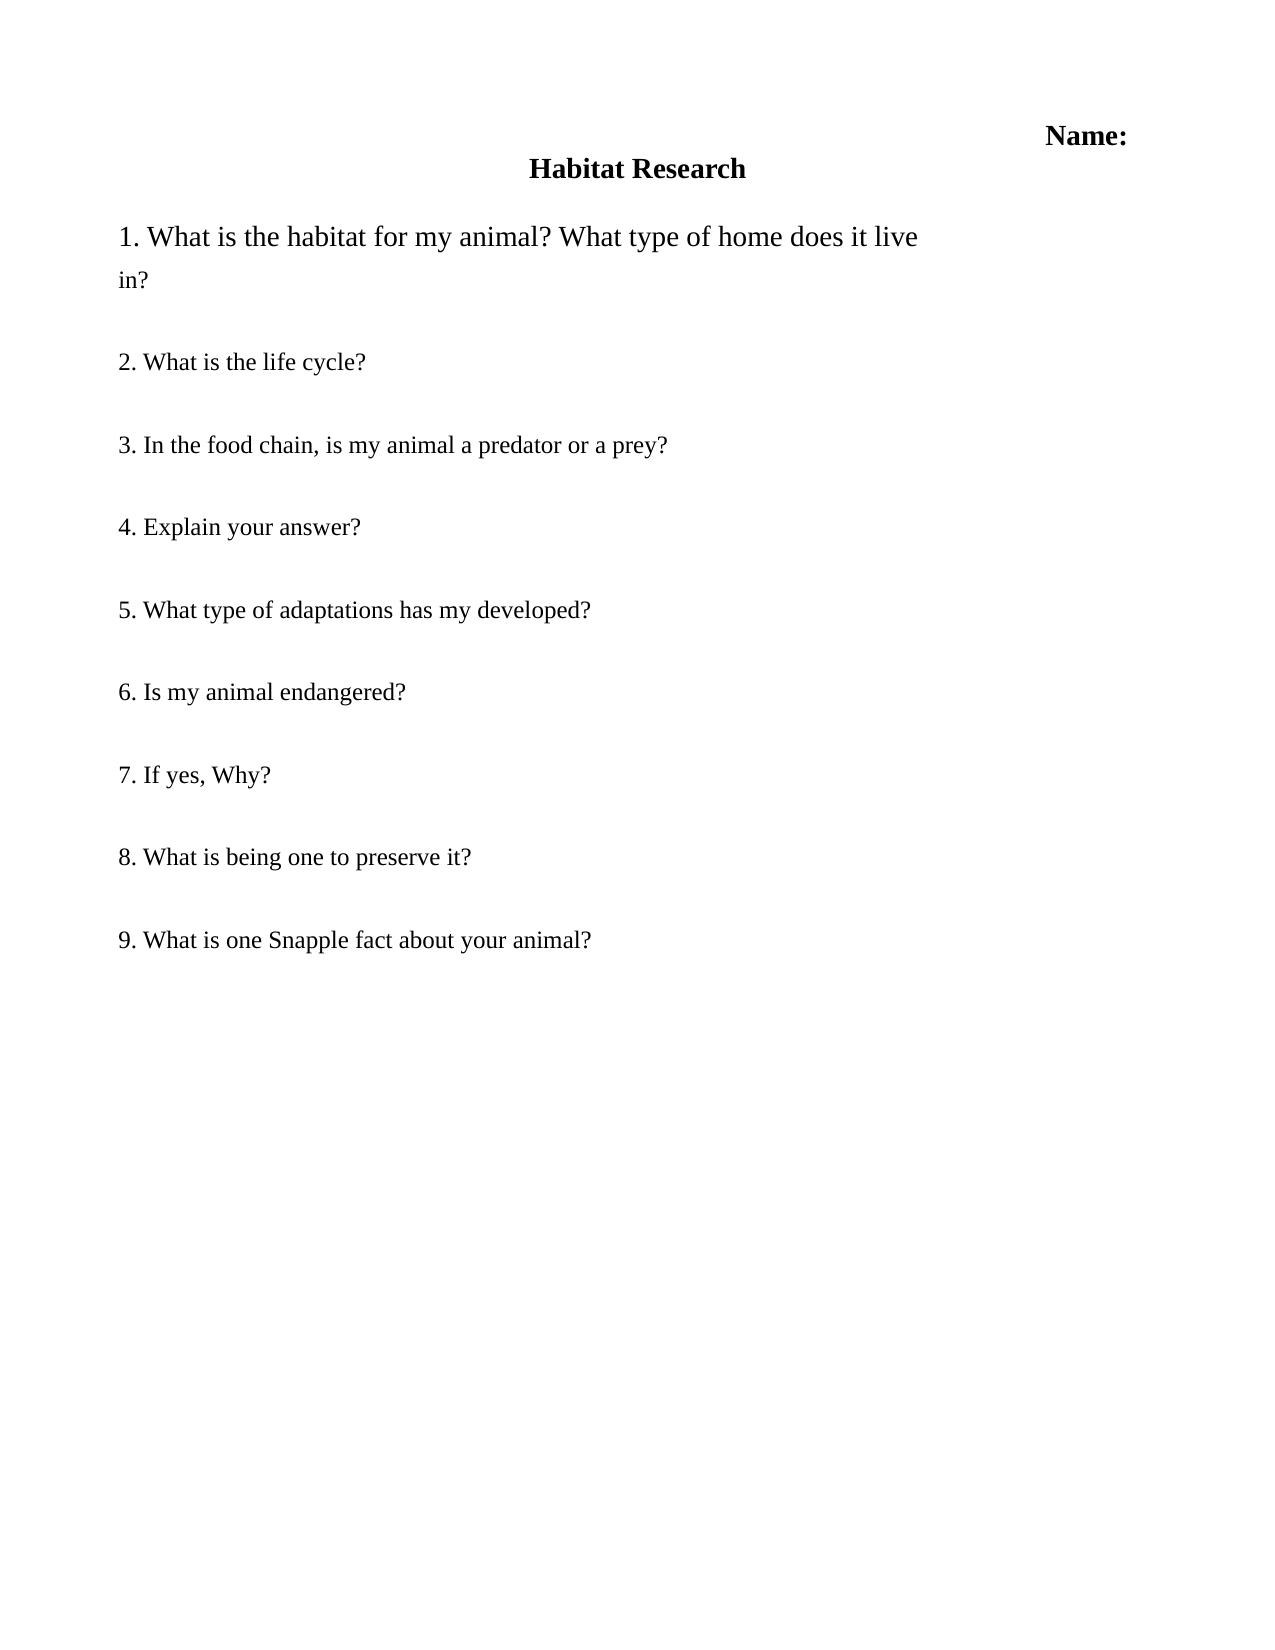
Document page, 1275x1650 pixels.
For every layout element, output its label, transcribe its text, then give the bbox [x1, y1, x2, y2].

text in? [118, 265, 1157, 293]
text 1. What is the habitat for my animal? What type of home does it live [118, 219, 1157, 252]
text 6. Is my animal endangered? [118, 677, 1157, 706]
text 2. What is the life cycle? [118, 347, 1157, 376]
text 3. In the food chain, is my animal a predator or a prey? [118, 430, 1157, 458]
text 7. If yes, Why? [118, 760, 1157, 788]
text 4. Explain your answer? [118, 512, 1157, 541]
text 8. What is being one to preserve it? [118, 842, 1157, 871]
text Habitat Research [118, 152, 1157, 185]
text 9. What is one Snapple fact about your animal? [118, 925, 1157, 953]
text Name: [118, 118, 1157, 152]
text 5. What type of adaptations has my developed? [118, 595, 1157, 623]
